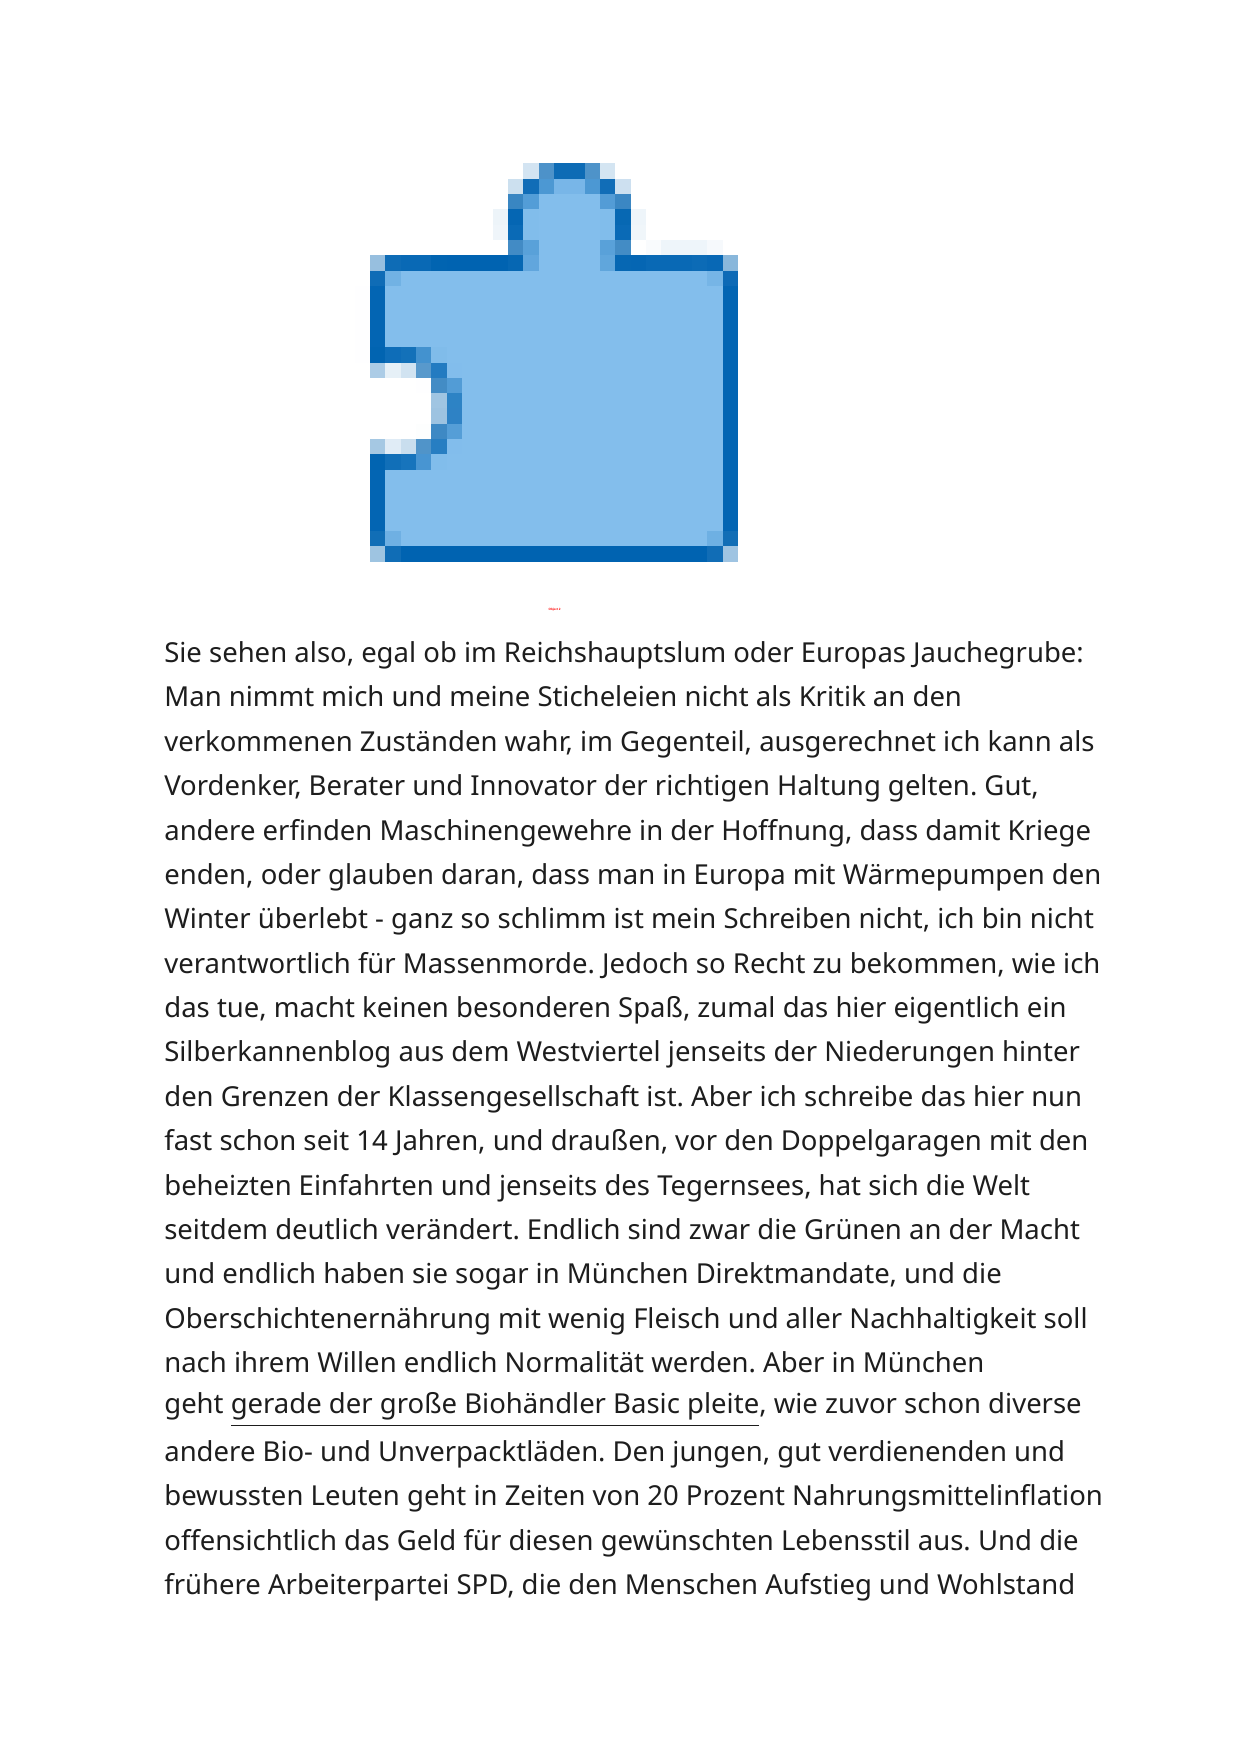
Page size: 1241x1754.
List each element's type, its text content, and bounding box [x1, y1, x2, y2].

text Sie sehen also, egal ob im Reichshauptslum oder Europas Jauchegrube: Man nimmt mich und meine Sticheleien nicht als Kritik an den verkommenen Zuständen wahr, im Gegenteil, ausgerechnet ich kann als Vordenker, Berater und Innovator der richtigen Haltung gelten. Gut, andere erfinden Maschinengewehre in der Hoffnung, dass damit Kriege enden, oder glauben daran, dass man in Europa mit Wärmepumpen den Winter überlebt - ganz so schlimm ist mein Schreiben nicht, ich bin nicht verantwortlich für Massenmorde. Jedoch so Recht zu bekommen, wie ich das tue, macht keinen besonderen Spaß, zumal das hier eigentlich ein Silberkannenblog aus dem Westviertel jenseits der Niederungen hinter den Grenzen der Klassengesellschaft ist. Aber ich schreibe das hier nun fast schon seit 14 Jahren, und draußen, vor den Doppelgaragen mit den beheizten Einfahrten und jenseits des Tegernsees, hat sich die Welt seitdem deutlich verändert. Endlich sind zwar die Grünen an der Macht und endlich haben sie sogar in München Direktmandate, und die Oberschichtenernährung mit wenig Fleisch und aller Nachhaltigkeit soll nach ihrem Willen endlich Normalität werden. Aber in München geht gerade der große Biohändler Basic pleite, wie zuvor schon diverse andere Bio- und Unverpacktläden. Den jungen, gut verdienenden und bewussten Leuten geht in Zeiten von 20 Prozent Nahrungsmittelinflation offensichtlich das Geld für diesen gewünschten Lebensstil aus. Und die frühere Arbeiterpartei SPD, die den Menschen Aufstieg und Wohlstand [164, 626, 1122, 1602]
